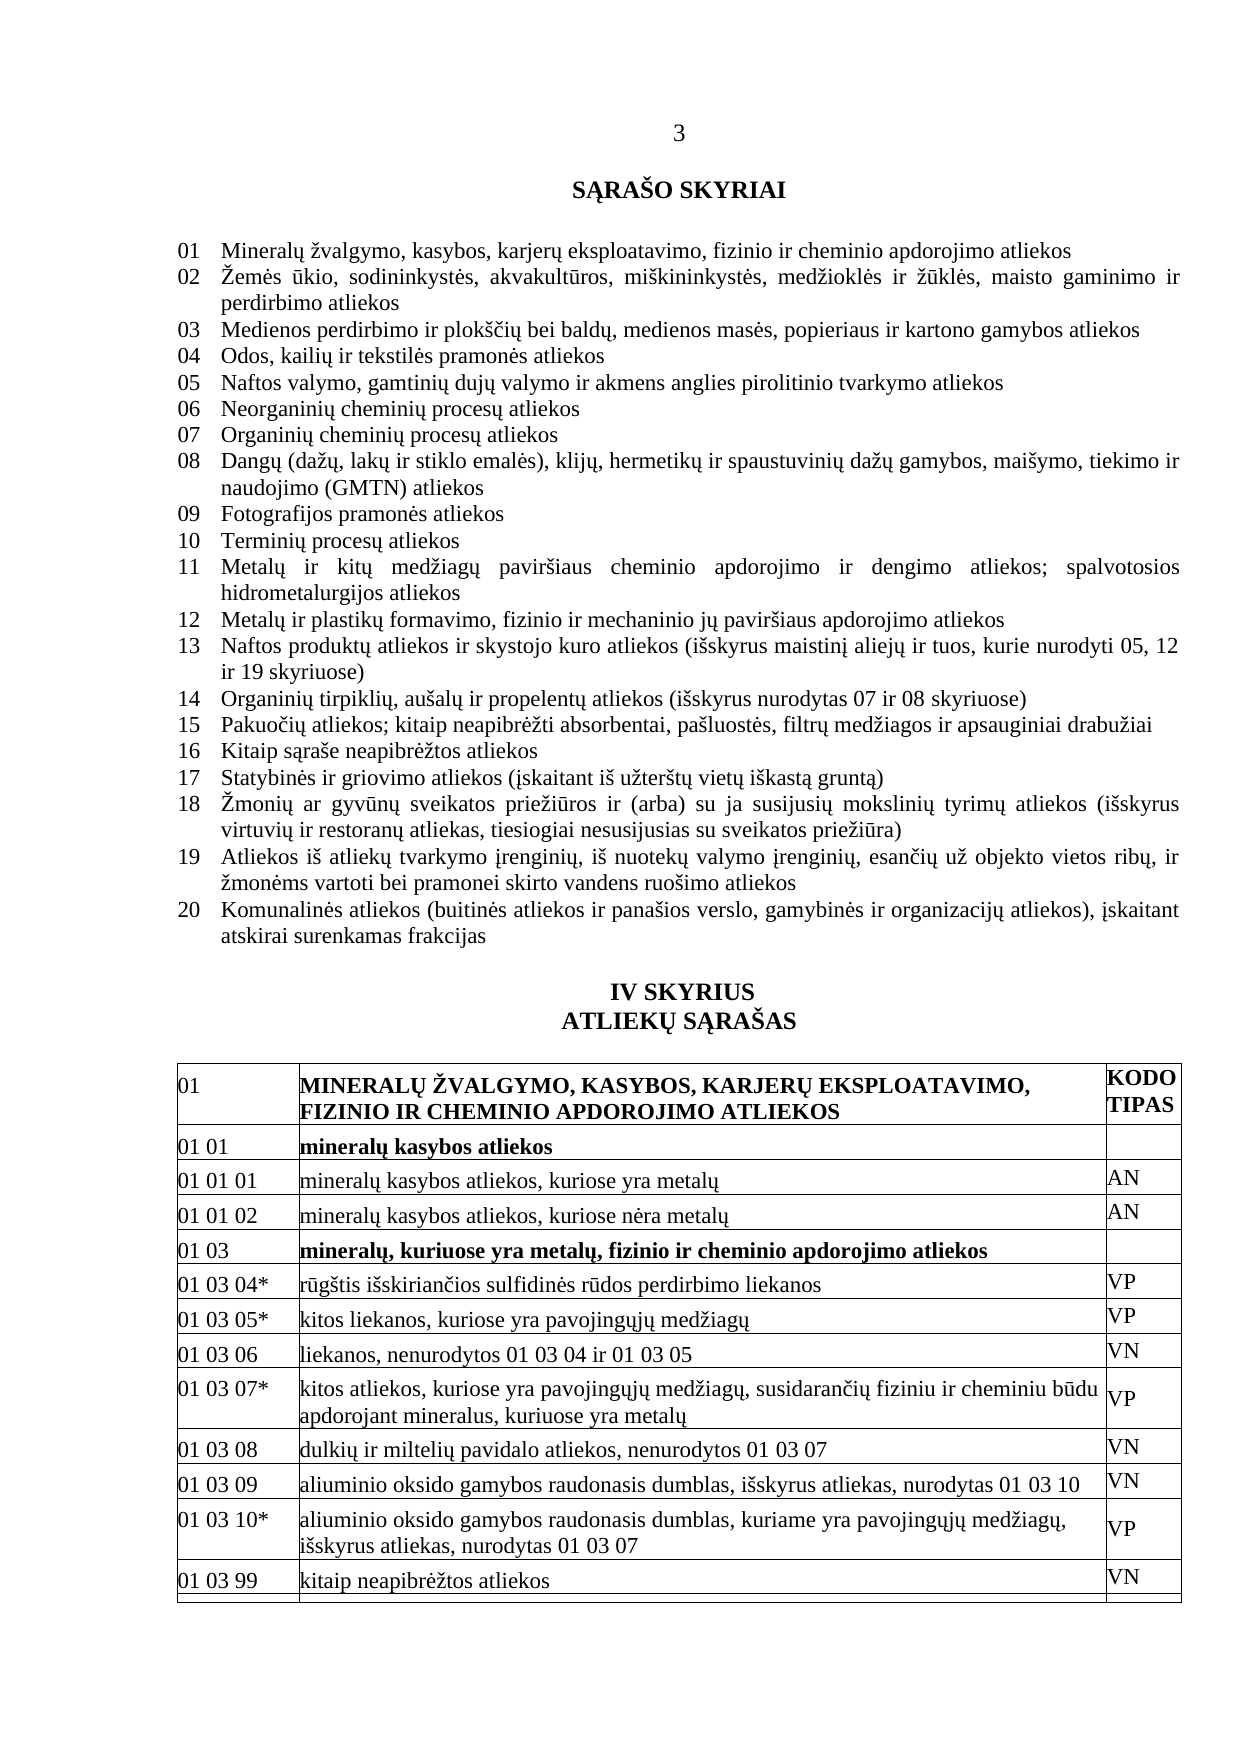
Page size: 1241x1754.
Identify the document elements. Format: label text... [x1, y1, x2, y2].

text SĄRAŠO SKYRIAI [177, 176, 1181, 204]
table_cell Naftos produktų atliekos ir skystojo kuro atliekos (išskyrus maistinį aliejų ir tuos, kurie nurodyti 05, 12 ir 19 skyriuose) [221, 632, 1181, 685]
table_cell mineralų kasybos atliekos, kuriose yra metalų [300, 1160, 1106, 1194]
table_header 01 [177, 237, 221, 263]
text IV SKYRIUS [177, 977, 1181, 1006]
table_cell Medienos perdirbimo ir plokščių bei baldų, medienos masės, popieriaus ir kartono gamybos atliekos [221, 316, 1181, 342]
table_cell 04 [177, 342, 221, 368]
table_cell 01 03 [178, 1230, 299, 1263]
table_cell Pakuočių atliekos; kitaip neapibrėžti absorbentai, pašluostės, filtrų medžiagos ir apsauginiai drabužiai [221, 711, 1181, 737]
table_cell [1107, 1594, 1181, 1602]
table_cell 06 [177, 395, 221, 421]
table_cell VN [1107, 1560, 1181, 1593]
table_cell aliuminio oksido gamybos raudonasis dumblas, išskyrus atliekas, nurodytas 01 03 10 [300, 1464, 1106, 1498]
table_cell [178, 1594, 299, 1602]
table_cell Atliekos iš atliekų tvarkymo įrenginių, iš nuotekų valymo įrenginių, esančių už objekto vietos ribų, ir žmonėms vartoti bei pramonei skirto vandens ruošimo atliekos [221, 843, 1181, 896]
table_cell 19 [177, 843, 221, 896]
table_cell VP [1107, 1299, 1181, 1332]
table_cell 16 [177, 738, 221, 764]
table_cell dulkių ir miltelių pavidalo atliekos, nenurodytos 01 03 07 [300, 1429, 1106, 1463]
table_cell mineralų kasybos atliekos, kuriose nėra metalų [300, 1195, 1106, 1228]
table_cell 01 01 02 [178, 1195, 299, 1228]
table_cell 01 03 09 [178, 1464, 299, 1498]
text ATLIEKŲ SĄRAŠAS [177, 1006, 1181, 1034]
table_cell Žmonių ar gyvūnų sveikatos priežiūros ir (arba) su ja susijusių mokslinių tyrimų atliekos (išskyrus virtuvių ir restoranų atliekas, tiesiogiai nesusijusias su sveikatos priežiūra) [221, 790, 1181, 843]
table_cell 18 [177, 790, 221, 843]
table_cell Terminių procesų atliekos [221, 527, 1181, 553]
table_cell VN [1107, 1429, 1181, 1463]
table_cell 17 [177, 764, 221, 790]
table_cell liekanos, nenurodytos 01 03 04 ir 01 03 05 [300, 1334, 1106, 1367]
table_cell Metalų ir kitų medžiagų paviršiaus cheminio apdorojimo ir dengimo atliekos; spalvotosios hidrometalurgijos atliekos [221, 553, 1181, 606]
table_cell 03 [177, 316, 221, 342]
table_cell AN [1107, 1195, 1181, 1228]
table_cell 02 [177, 263, 221, 316]
table_cell Organinių tirpiklių, aušalų ir propelentų atliekos (išskyrus nurodytas 07 ir 08 skyriuose) [221, 685, 1181, 711]
table_cell 01 03 04* [178, 1264, 299, 1298]
table_header Mineralų žvalgymo, kasybos, karjerų eksploatavimo, fizinio ir cheminio apdorojimo atliekos [221, 237, 1181, 263]
table_cell mineralų kasybos atliekos [300, 1125, 1106, 1159]
table_cell 01 03 05* [178, 1299, 299, 1332]
table_cell Neorganinių cheminių procesų atliekos [221, 395, 1181, 421]
table_cell 01 03 08 [178, 1429, 299, 1463]
table_cell Žemės ūkio, sodininkystės, akvakultūros, miškininkystės, medžioklės ir žūklės, maisto gaminimo ir perdirbimo atliekos [221, 263, 1181, 316]
table_cell kitos liekanos, kuriose yra pavojingųjų medžiagų [300, 1299, 1106, 1332]
table_cell 01 03 99 [178, 1560, 299, 1593]
table_cell 12 [177, 606, 221, 632]
table_cell 15 [177, 711, 221, 737]
table_cell AN [1107, 1160, 1181, 1194]
table_cell 10 [177, 527, 221, 553]
table_cell Naftos valymo, gamtinių dujų valymo ir akmens anglies pirolitinio tvarkymo atliekos [221, 369, 1181, 395]
table_cell 11 [177, 553, 221, 606]
table_cell [1107, 1125, 1181, 1159]
table_cell 05 [177, 369, 221, 395]
table_cell Fotografijos pramonės atliekos [221, 500, 1181, 527]
table_cell VP [1107, 1499, 1181, 1559]
table_cell [1107, 1230, 1181, 1263]
table_cell Kitaip sąraše neapibrėžtos atliekos [221, 738, 1181, 764]
table_cell [300, 1594, 1106, 1602]
table_cell kitaip neapibrėžtos atliekos [300, 1560, 1106, 1593]
table_cell 01 01 [178, 1125, 299, 1159]
table_cell Organinių cheminių procesų atliekos [221, 421, 1181, 448]
table_header 01 [178, 1064, 299, 1124]
table_cell 01 01 01 [178, 1160, 299, 1194]
table_cell Dangų (dažų, lakų ir stiklo emalės), klijų, hermetikų ir spaustuvinių dažų gamybos, maišymo, tiekimo ir naudojimo (GMTN) atliekos [221, 448, 1181, 500]
table_cell 01 03 10* [178, 1499, 299, 1559]
table_cell VN [1107, 1334, 1181, 1367]
table_cell Odos, kailių ir tekstilės pramonės atliekos [221, 342, 1181, 368]
table_cell 07 [177, 421, 221, 448]
table_cell Metalų ir plastikų formavimo, fizinio ir mechaninio jų paviršiaus apdorojimo atliekos [221, 606, 1181, 632]
table_cell Statybinės ir griovimo atliekos (įskaitant iš užterštų vietų iškastą gruntą) [221, 764, 1181, 790]
table_cell mineralų, kuriuose yra metalų, fizinio ir cheminio apdorojimo atliekos [300, 1230, 1106, 1263]
table_header KODO TIPAS [1107, 1064, 1181, 1124]
table_cell Komunalinės atliekos (buitinės atliekos ir panašios verslo, gamybinės ir organizacijų atliekos), įskaitant atskirai surenkamas frakcijas [221, 896, 1181, 948]
table_cell VP [1107, 1264, 1181, 1298]
table_cell rūgštis išskiriančios sulfidinės rūdos perdirbimo liekanos [300, 1264, 1106, 1298]
table_cell 08 [177, 448, 221, 500]
table_header MINERALŲ ŽVALGYMO, KASYBOS, KARJERŲ EKSPLOATAVIMO, FIZINIO IR CHEMINIO APDOROJIMO ATLIEKOS [300, 1064, 1106, 1124]
table_cell VP [1107, 1368, 1181, 1428]
table_cell 09 [177, 500, 221, 527]
table_cell 14 [177, 685, 221, 711]
table_cell kitos atliekos, kuriose yra pavojingųjų medžiagų, susidarančių fiziniu ir cheminiu būdu apdorojant mineralus, kuriuose yra metalų [300, 1368, 1106, 1428]
table_cell 01 03 07* [178, 1368, 299, 1428]
table_cell 01 03 06 [178, 1334, 299, 1367]
table_cell 13 [177, 632, 221, 685]
table_cell 20 [177, 896, 221, 948]
table_cell VN [1107, 1464, 1181, 1498]
table_cell aliuminio oksido gamybos raudonasis dumblas, kuriame yra pavojingųjų medžiagų, išskyrus atliekas, nurodytas 01 03 07 [300, 1499, 1106, 1559]
